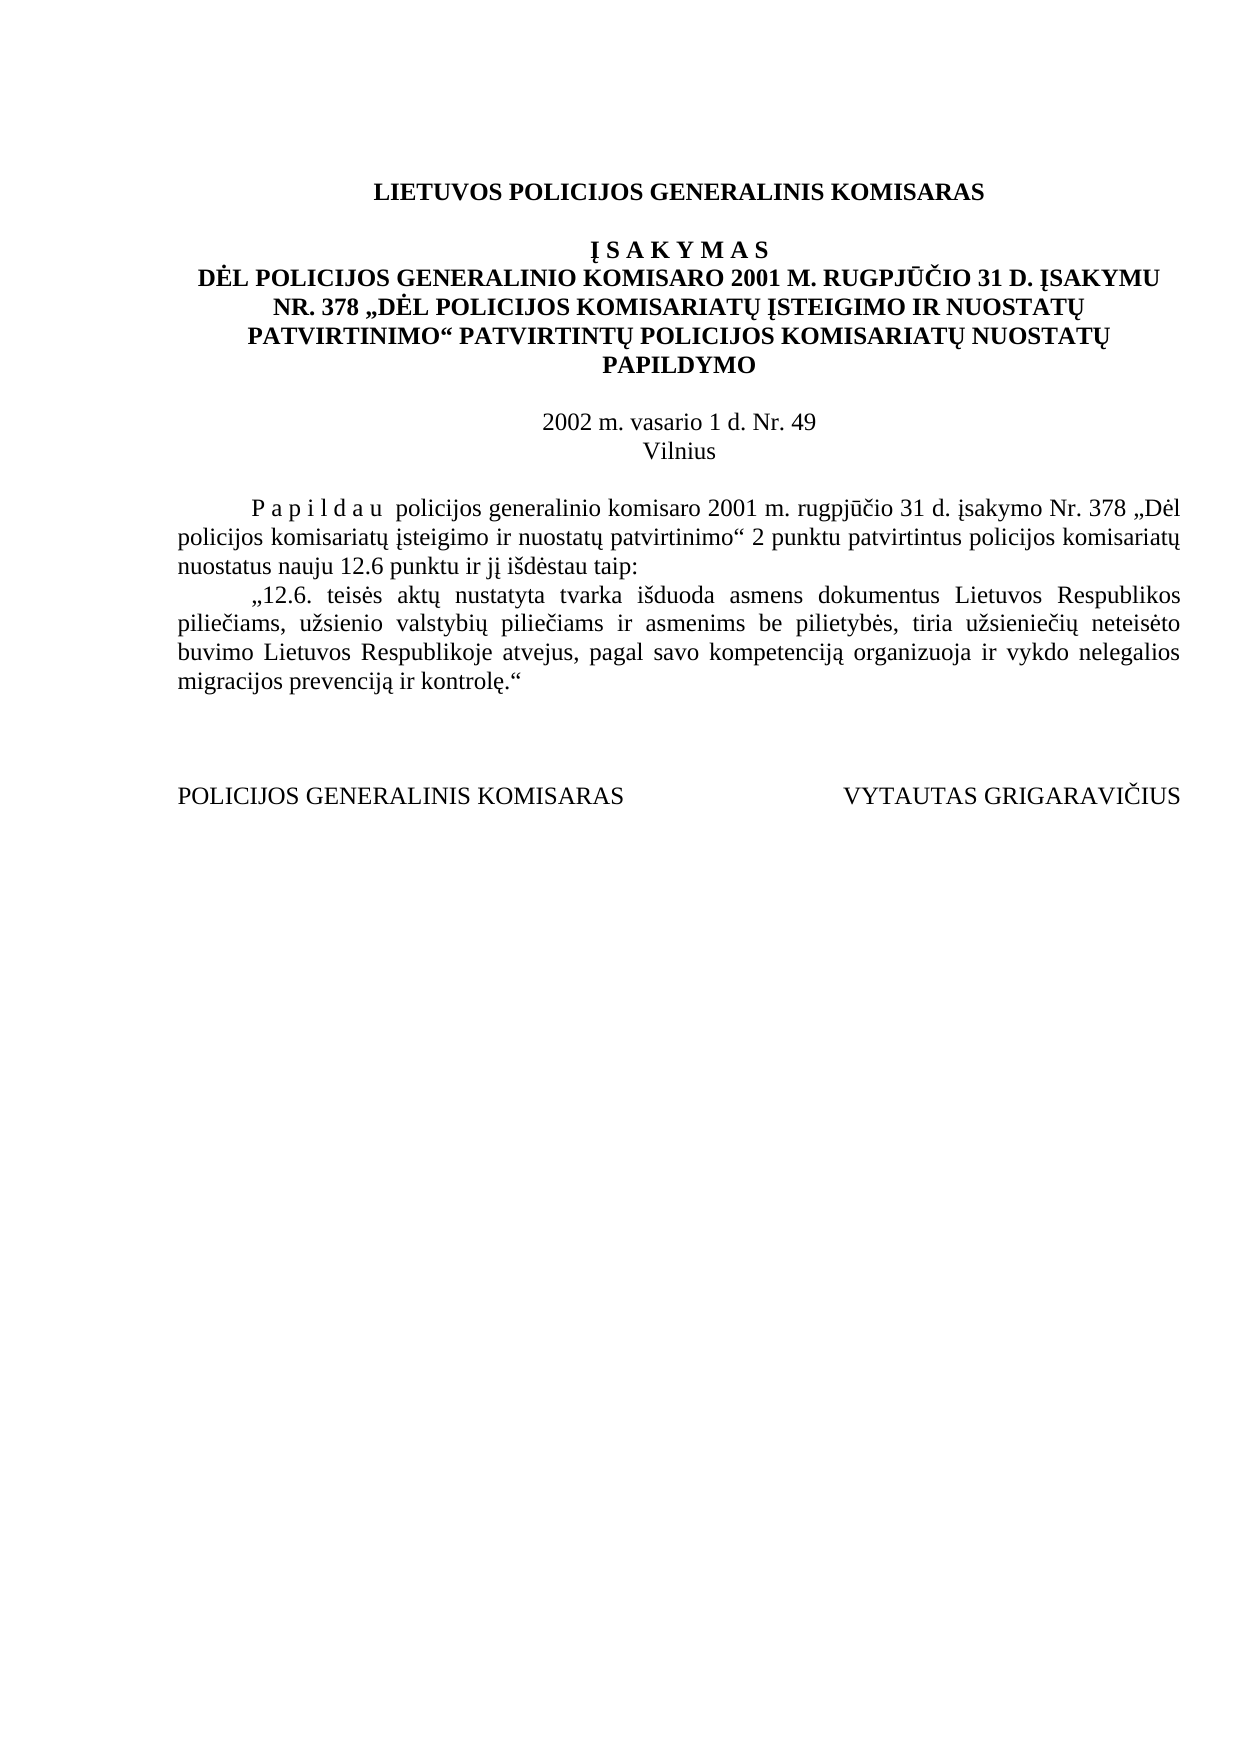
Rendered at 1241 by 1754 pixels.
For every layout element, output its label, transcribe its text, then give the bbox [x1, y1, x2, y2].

text Vilnius [177, 436, 1181, 465]
text Papildau policijos generalinio komisaro 2001 m. rugpjūčio 31 d. įsakymo Nr. 378 „Dėl policijos komisariatų įsteigimo ir nuostatų patvirtinimo“ 2 punktu patvirtintus policijos komisariatų nuostatus nauju 12.6 punktu ir jį išdėstau taip: [177, 493, 1181, 580]
text 2002 m. vasario 1 d. Nr. 49 [177, 407, 1181, 436]
text LIETUVOS POLICIJOS GENERALINIS KOMISARAS [177, 177, 1181, 206]
text Į S A K Y M A S [177, 235, 1181, 263]
text POLICIJOS GENERALINIS KOMISARAS VYTAUTAS GRIGARAVIČIUS [177, 781, 1181, 810]
text „12.6. teisės aktų nustatyta tvarka išduoda asmens dokumentus Lietuvos Respublikos piliečiams, užsienio valstybių piliečiams ir asmenims be pilietybės, tiria užsieniečių neteisėto buvimo Lietuvos Respublikoje atvejus, pagal savo kompetenciją organizuoja ir vykdo nelegalios migracijos prevenciją ir kontrolę.“ [177, 580, 1181, 695]
text DĖL POLICIJOS GENERALINIO KOMISARO 2001 M. RUGPJŪČIO 31 D. ĮSAKYMU NR. 378 „DĖL POLICIJOS KOMISARIATŲ ĮSTEIGIMO IR NUOSTATŲ PATVIRTINIMO“ PATVIRTINTŲ POLICIJOS KOMISARIATŲ NUOSTATŲ PAPILDYMO [177, 263, 1181, 378]
